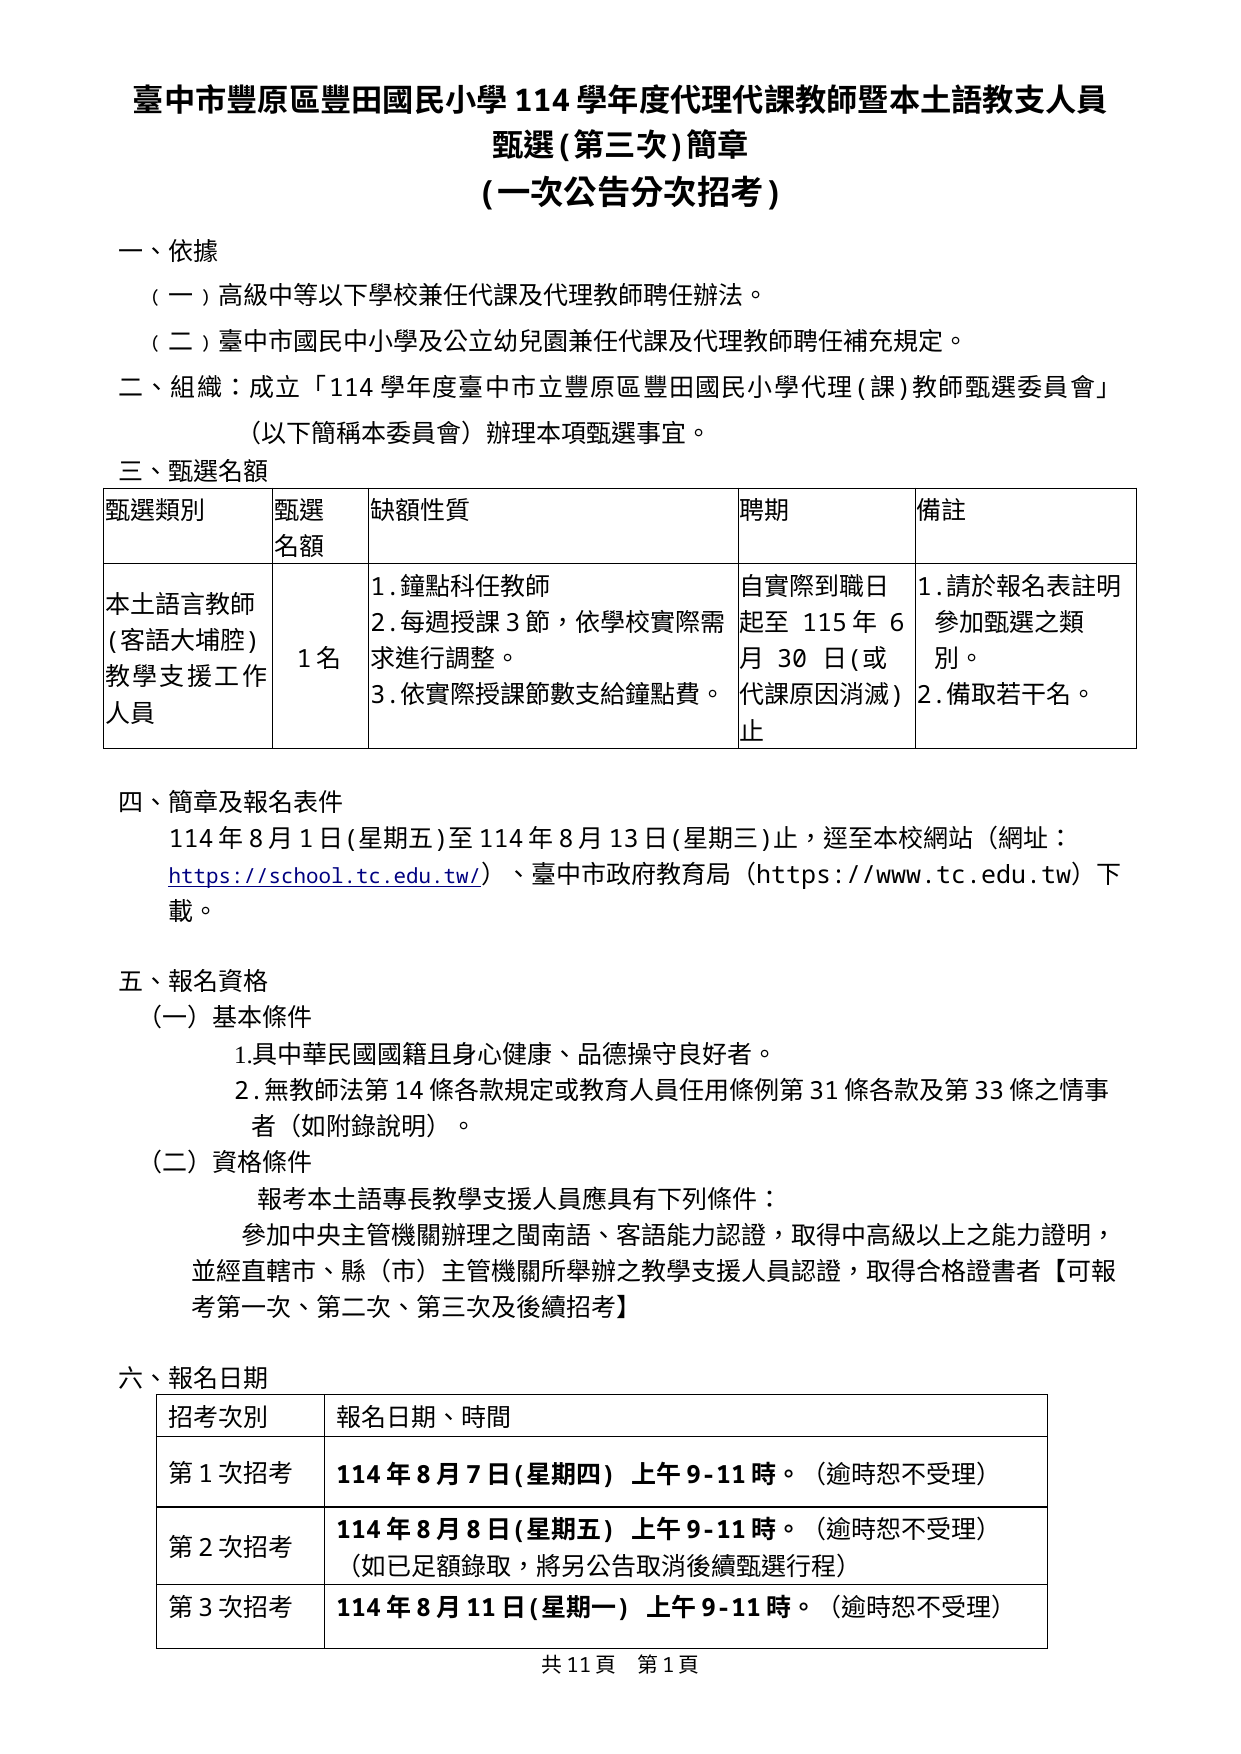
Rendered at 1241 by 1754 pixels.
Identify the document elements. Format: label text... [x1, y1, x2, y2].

text (一次公告分次招考) [118, 166, 1122, 214]
text 五、報名資格 [118, 962, 1122, 998]
table_header 報名日期、時間 [325, 1395, 1047, 1436]
text 報考本土語專長教學支援人員應具有下列條件： [167, 1179, 1122, 1215]
table_header 缺額性質 [369, 489, 738, 563]
table_header 聘期 [739, 489, 915, 563]
text 臺中市豐原區豐田國民小學114學年度代理代課教師暨本土語教支人員 [118, 75, 1122, 120]
table_cell 第2次招考 [157, 1508, 324, 1584]
table_cell 1.鐘點科任教師 2.每週授課3節，依學校實際需求進行調整。 3.依實際授課節數支給鐘點費。 [369, 564, 738, 747]
text ﹙一﹚高級中等以下學校兼任代課及代理教師聘任辦法。 [143, 268, 1122, 314]
table_cell 自實際到職日起至 115年 6 月 30 日(或代課原因消滅)止 [739, 564, 915, 747]
table_cell 1.請於報名表註明參加甄選之類別。 2.備取若干名。 [916, 564, 1136, 747]
table_header 招考次別 [157, 1395, 324, 1436]
text ﹙二﹚臺中市國民中小學及公立幼兒園兼任代課及代理教師聘任補充規定。 [143, 314, 1122, 359]
table_header 備註 [916, 489, 1136, 563]
table_cell 第1次招考 [157, 1437, 324, 1506]
text 2.無教師法第14條各款規定或教育人員任用條例第31條各款及第33條之情事者（如附錄說明）。 [234, 1070, 1122, 1143]
table_cell 114年8月11日(星期一) 上午9-11時。（逾時恕不受理） [325, 1585, 1047, 1648]
table_header 甄選類別 [104, 489, 272, 563]
table_cell 1名 [273, 564, 368, 747]
table_header 甄選 名額 [273, 489, 368, 563]
text 1.具中華民國國籍且身心健康、品德操守良好者。 [221, 1034, 1122, 1070]
table_cell 第3次招考 [157, 1585, 324, 1648]
text 參加中央主管機關辦理之閩南語、客語能力認證，取得中高級以上之能力證明，並經直轄市、縣（市）主管機關所舉辦之教學支援人員認證，取得合格證書者【可報考第一次、第二次、第三次及後續招考】 [192, 1215, 1122, 1324]
table_cell 本土語言教師 (客語大埔腔) 教學支援工作人員 [104, 564, 272, 747]
text 一、依據 [118, 232, 1122, 268]
text （一）基本條件 [118, 998, 1122, 1034]
text 三、甄選名額 [118, 451, 1122, 487]
table_cell 114年8月7日(星期四) 上午9-11時。（逾時恕不受理） [325, 1437, 1047, 1506]
text 四、簡章及報名表件 114年8月1日(星期五)至114年8月13日(星期三)止，逕至本校網站（網址：https://school.tc.edu.tw/）、臺中市政府教育局（https://www.tc.edu.tw）下載。 [118, 782, 1122, 927]
text （二）資格條件 [118, 1143, 1122, 1179]
text 二、組織：成立「114學年度臺中市立豐原區豐田國民小學代理(課)教師甄選委員會」（以下簡稱本委員會）辦理本項甄選事宜。 [118, 359, 1122, 451]
text 六、報名日期 [118, 1358, 1122, 1394]
table_cell 114年8月8日(星期五) 上午9-11時。（逾時恕不受理） （如已足額錄取，將另公告取消後續甄選行程） [325, 1508, 1047, 1584]
text 甄選(第三次)簡章 [118, 120, 1122, 166]
